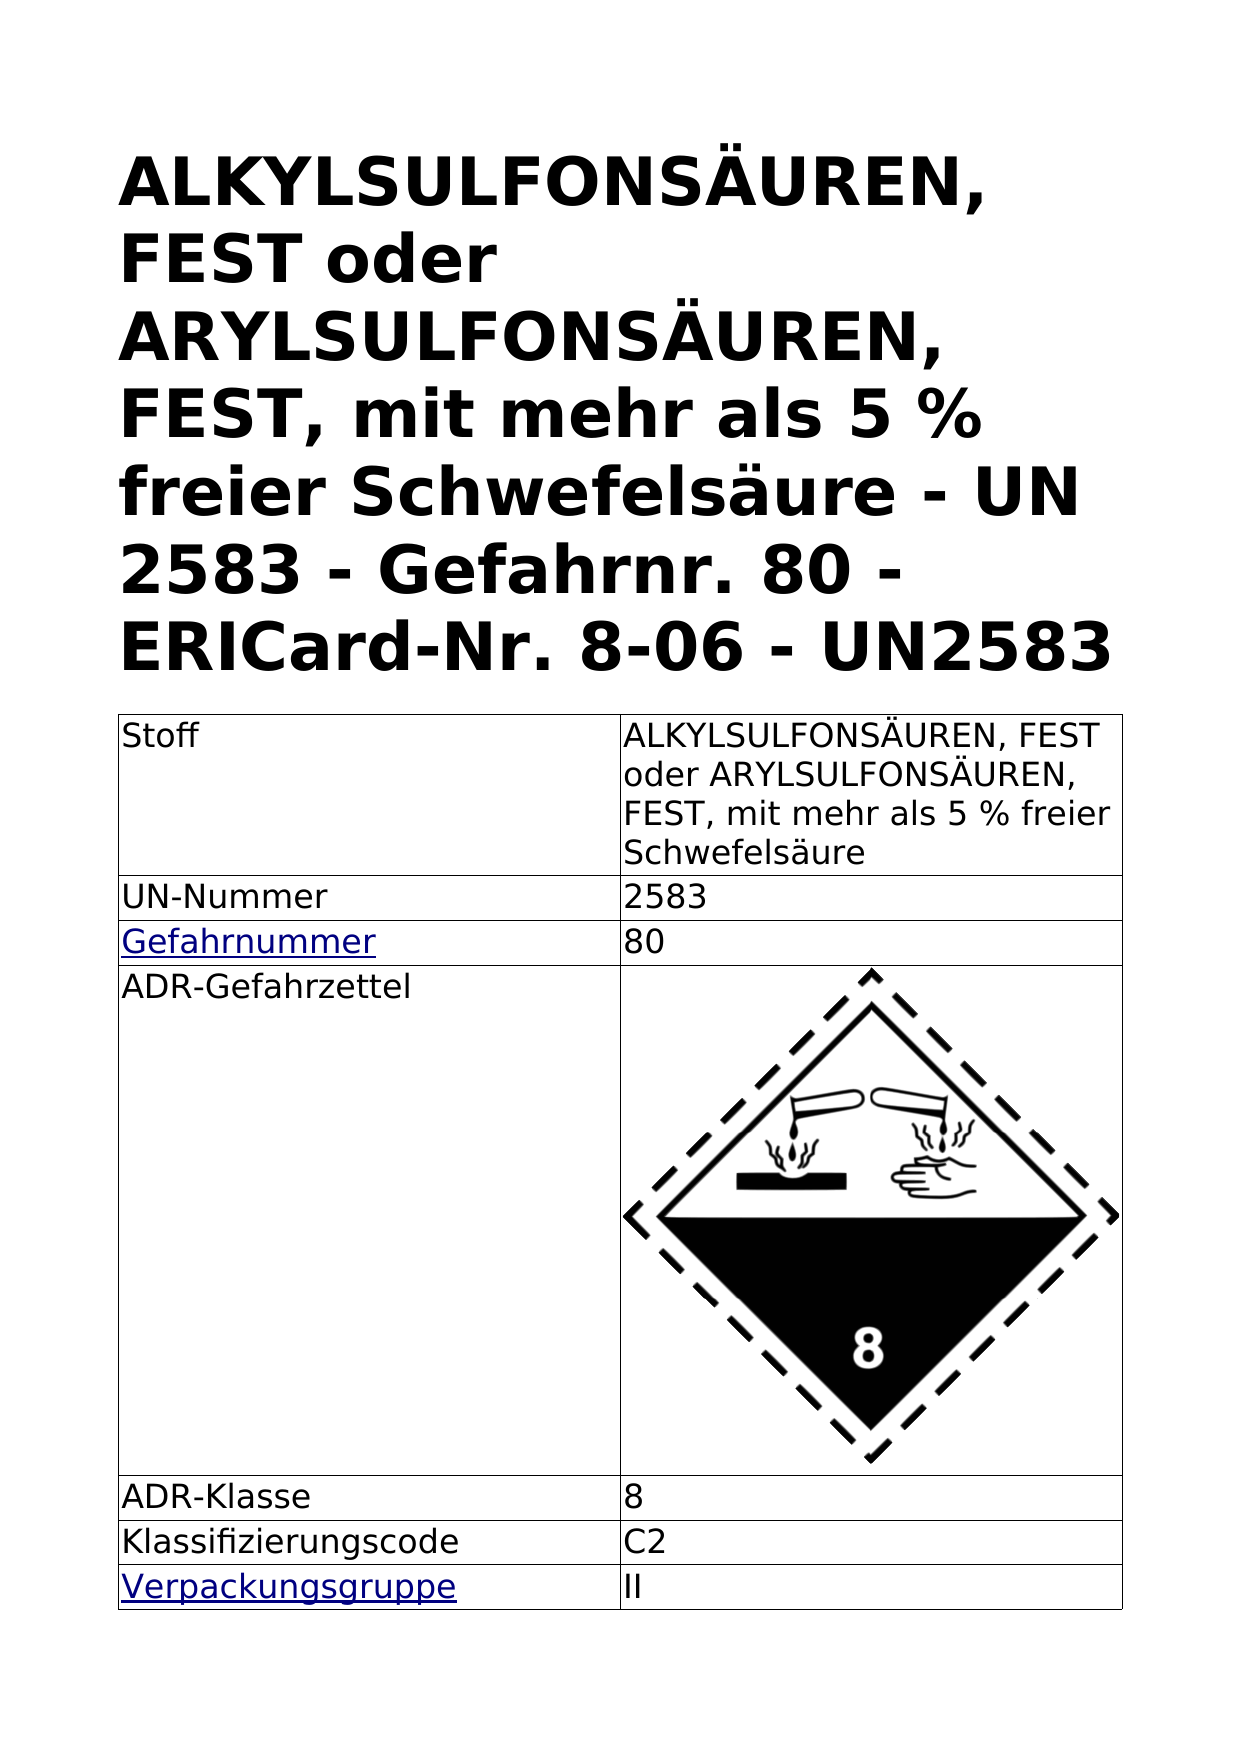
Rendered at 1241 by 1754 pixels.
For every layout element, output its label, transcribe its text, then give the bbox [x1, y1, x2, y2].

table_cell 2583 [621, 876, 1122, 920]
table_cell UN-Nummer [119, 876, 620, 920]
table_header Stoff [119, 715, 620, 875]
table_cell [621, 966, 1122, 1475]
table_cell C2 [621, 1521, 1122, 1564]
table_cell Klassifizierungscode [119, 1521, 620, 1564]
table_cell ADR-Klasse [119, 1476, 620, 1519]
table_cell Verpackungsgruppe [119, 1565, 620, 1609]
subtitle ALKYLSULFONSÄUREN, FEST oder ARYLSULFONSÄUREN, FEST, mit mehr als 5 % freier Schwefelsäure - UN 2583 - Gefahrnr. 80 - ERICard-Nr. 8-06 - UN2583 [118, 143, 1122, 686]
table_cell II [621, 1565, 1122, 1609]
table_cell ADR-Gefahrzettel [119, 966, 620, 1475]
table_cell 8 [621, 1476, 1122, 1519]
table_cell Gefahrnummer [119, 921, 620, 964]
picture [622, 967, 1120, 1464]
table_cell 80 [621, 921, 1122, 964]
table_header ALKYLSULFONSÄUREN, FEST oder ARYLSULFONSÄUREN, FEST, mit mehr als 5 % freier Schwefelsäure [621, 715, 1122, 875]
